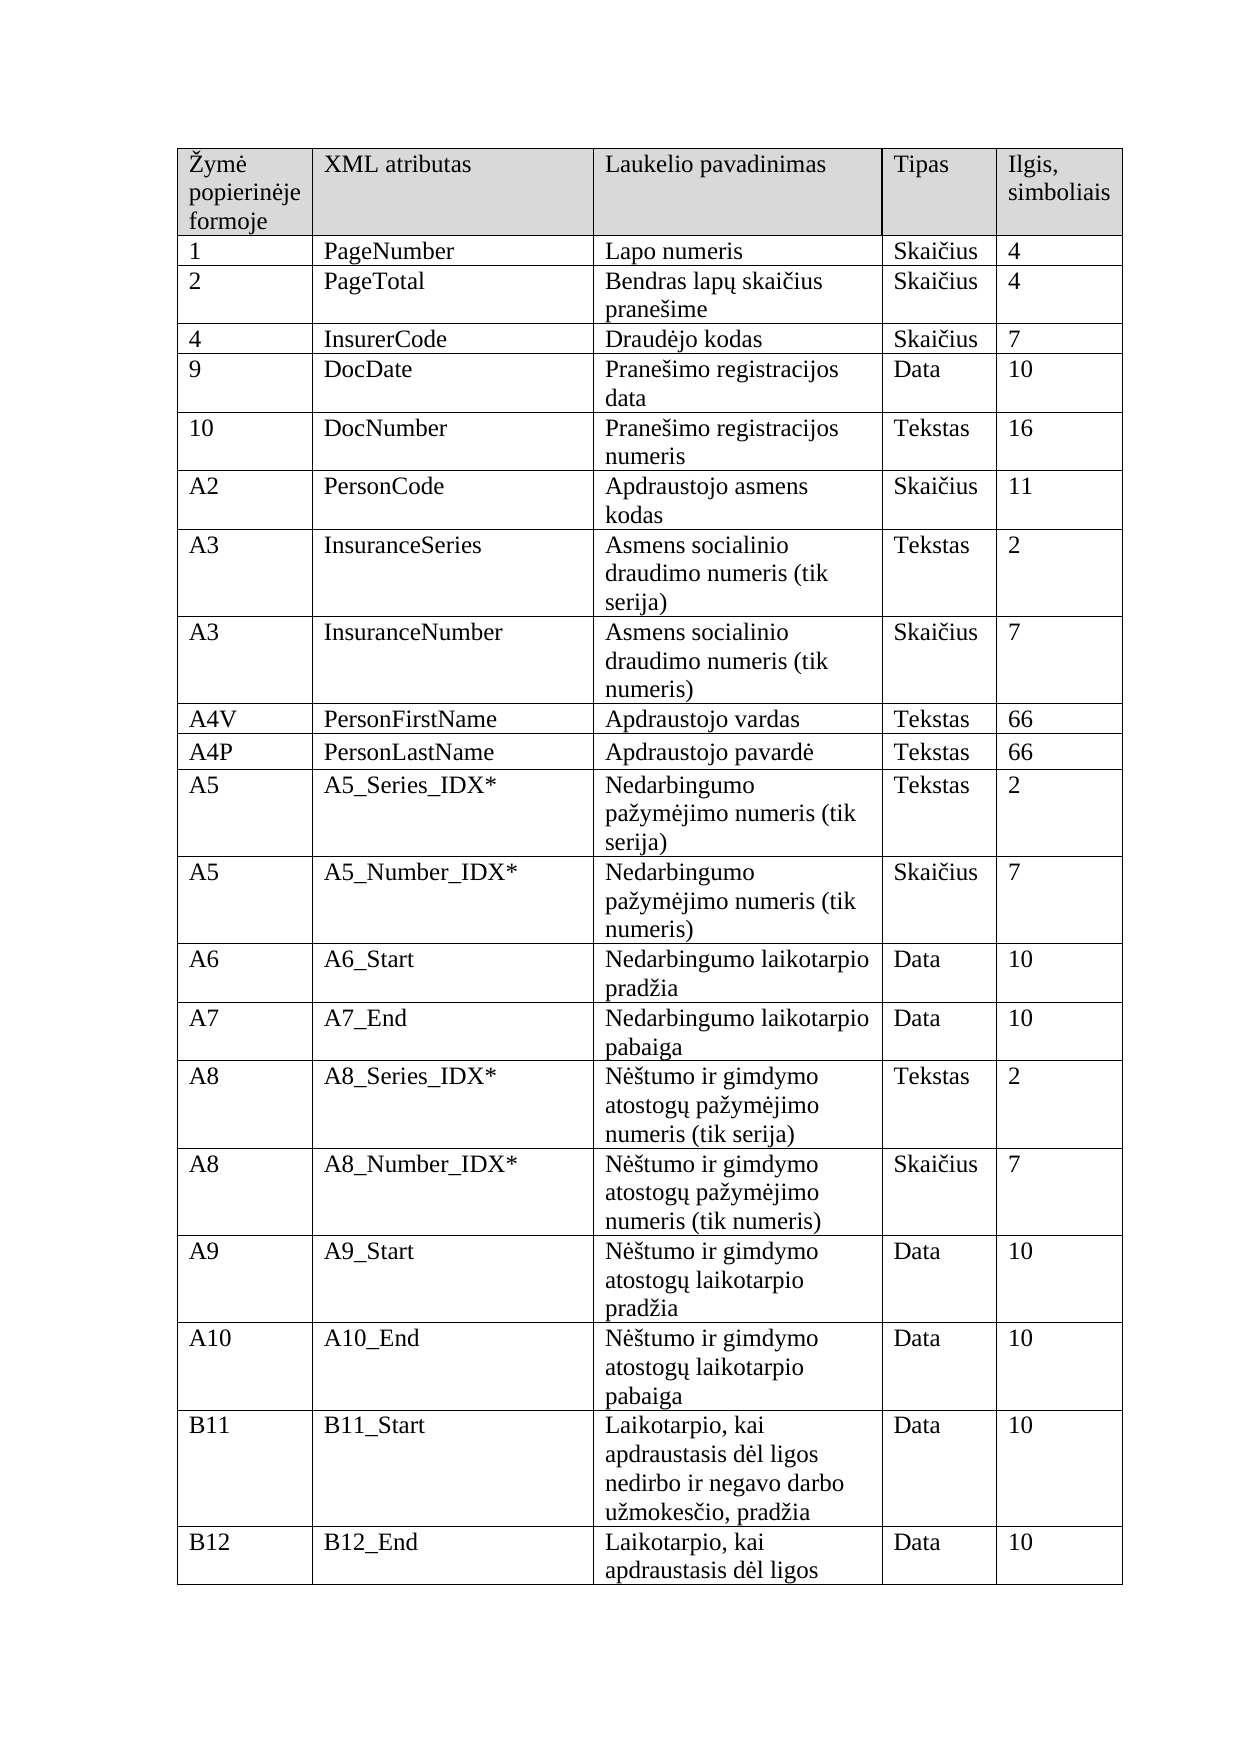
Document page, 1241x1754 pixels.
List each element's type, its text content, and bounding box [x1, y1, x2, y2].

table_cell Tekstas [883, 413, 996, 470]
table_cell Data [883, 1323, 996, 1409]
table_cell Laikotarpio, kai apdraustasis dėl ligos [594, 1527, 882, 1584]
table_cell Nedarbingumo pažymėjimo numeris (tik serija) [594, 770, 882, 856]
table_cell Asmens socialinio draudimo numeris (tik numeris) [594, 617, 882, 703]
table_cell Data [883, 944, 996, 1002]
table_cell 2 [997, 770, 1122, 856]
table_cell Nedarbingumo laikotarpio pradžia [594, 944, 882, 1002]
table_header XML atributas [313, 149, 593, 235]
table_cell 10 [997, 1323, 1122, 1409]
table_cell 4 [178, 324, 312, 353]
table_cell 7 [997, 1149, 1122, 1235]
table_cell InsuranceNumber [313, 617, 593, 703]
table_cell Nedarbingumo pažymėjimo numeris (tik numeris) [594, 857, 882, 943]
table_cell 16 [997, 413, 1122, 470]
table_cell B11_Start [313, 1411, 593, 1526]
table_cell Asmens socialinio draudimo numeris (tik serija) [594, 530, 882, 616]
table_cell Skaičius [883, 617, 996, 703]
table_header Tipas [883, 149, 996, 235]
table_cell Tekstas [883, 1061, 996, 1148]
table_cell 4 [997, 236, 1122, 265]
table_cell Data [883, 1527, 996, 1584]
table_cell Skaičius [883, 1149, 996, 1235]
table_cell Nėštumo ir gimdymo atostogų laikotarpio pabaiga [594, 1323, 882, 1409]
table_cell B12 [178, 1527, 312, 1584]
table_cell PersonLastName [313, 734, 593, 769]
table_cell A4P [178, 734, 312, 769]
table_header Ilgis, simboliais [997, 149, 1122, 235]
table_cell B11 [178, 1411, 312, 1526]
table_cell 10 [178, 413, 312, 470]
table_cell Tekstas [883, 530, 996, 616]
table_cell A10 [178, 1323, 312, 1409]
table_cell Draudėjo kodas [594, 324, 882, 353]
table_cell Skaičius [883, 236, 996, 265]
table_cell 2 [997, 530, 1122, 616]
table_cell InsurerCode [313, 324, 593, 353]
table_cell Nedarbingumo laikotarpio pabaiga [594, 1003, 882, 1060]
table_cell A4V [178, 704, 312, 733]
table_cell A2 [178, 471, 312, 529]
table_cell A10_End [313, 1323, 593, 1409]
table_cell PersonCode [313, 471, 593, 529]
table_cell PageTotal [313, 266, 593, 323]
table_cell 10 [997, 944, 1122, 1002]
table_cell Lapo numeris [594, 236, 882, 265]
table_cell 7 [997, 857, 1122, 943]
table_cell 2 [178, 266, 312, 323]
table_cell Tekstas [883, 770, 996, 856]
table_cell 7 [997, 324, 1122, 353]
table_cell 11 [997, 471, 1122, 529]
table_cell B12_End [313, 1527, 593, 1584]
table_cell 10 [997, 1003, 1122, 1060]
table_cell Apdraustojo pavardė [594, 734, 882, 769]
table_cell 10 [997, 1411, 1122, 1526]
table_cell Nėštumo ir gimdymo atostogų pažymėjimo numeris (tik numeris) [594, 1149, 882, 1235]
table_cell 10 [997, 354, 1122, 412]
table_cell A8 [178, 1061, 312, 1148]
table_cell 66 [997, 734, 1122, 769]
table_cell PersonFirstName [313, 704, 593, 733]
table_cell Skaičius [883, 324, 996, 353]
table_cell PageNumber [313, 236, 593, 265]
table_cell Apdraustojo asmens kodas [594, 471, 882, 529]
table_cell Pranešimo registracijos numeris [594, 413, 882, 470]
table_header Žymė popierinėje formoje [178, 149, 312, 235]
table_cell 7 [997, 617, 1122, 703]
table_cell Skaičius [883, 471, 996, 529]
table_cell A7 [178, 1003, 312, 1060]
table_header Laukelio pavadinimas [594, 149, 881, 235]
table_cell Laikotarpio, kai apdraustasis dėl ligos nedirbo ir negavo darbo užmokesčio, pradžia [594, 1411, 882, 1526]
table_cell Tekstas [883, 704, 996, 733]
table_cell A8_Number_IDX* [313, 1149, 593, 1235]
table_cell 2 [997, 1061, 1122, 1148]
table_cell A6_Start [313, 944, 593, 1002]
table_cell A6 [178, 944, 312, 1002]
table_cell Nėštumo ir gimdymo atostogų laikotarpio pradžia [594, 1236, 882, 1322]
table_cell Data [883, 1236, 996, 1322]
table_cell A5_Number_IDX* [313, 857, 593, 943]
table_cell Data [883, 1003, 996, 1060]
table_cell A3 [178, 617, 312, 703]
table_cell A8 [178, 1149, 312, 1235]
table_cell 9 [178, 354, 312, 412]
table_cell Apdraustojo vardas [594, 704, 882, 733]
table_cell 10 [997, 1236, 1122, 1322]
table_cell 66 [997, 704, 1122, 733]
table_cell Nėštumo ir gimdymo atostogų pažymėjimo numeris (tik serija) [594, 1061, 882, 1148]
table_cell A8_Series_IDX* [313, 1061, 593, 1148]
table_cell Skaičius [883, 857, 996, 943]
table_cell A5 [178, 770, 312, 856]
table_cell DocNumber [313, 413, 593, 470]
table_cell DocDate [313, 354, 593, 412]
table_cell A3 [178, 530, 312, 616]
table_cell A9 [178, 1236, 312, 1322]
table_cell Tekstas [883, 734, 996, 769]
table_cell Data [883, 1411, 996, 1526]
table_cell A9_Start [313, 1236, 593, 1322]
table_cell 1 [178, 236, 312, 265]
table_cell InsuranceSeries [313, 530, 593, 616]
table_cell Skaičius [883, 266, 996, 323]
table_cell A5 [178, 857, 312, 943]
table_cell Data [883, 354, 996, 412]
table_cell A5_Series_IDX* [313, 770, 593, 856]
table_cell 4 [997, 266, 1122, 323]
table_cell A7_End [313, 1003, 593, 1060]
table_cell Pranešimo registracijos data [594, 354, 882, 412]
table_cell 10 [997, 1527, 1122, 1584]
table_cell Bendras lapų skaičius pranešime [594, 266, 882, 323]
